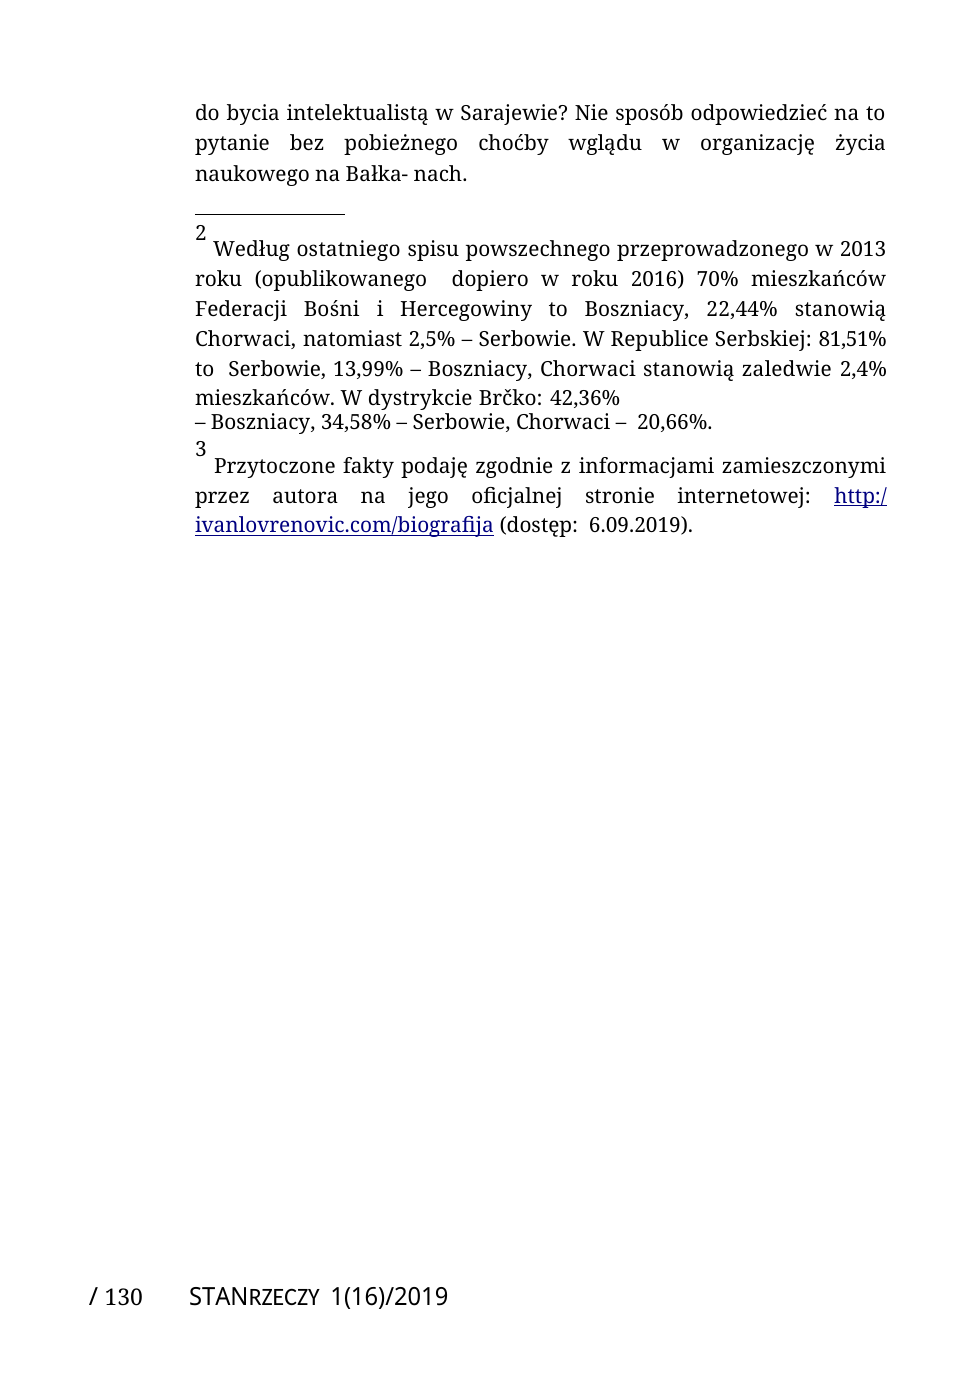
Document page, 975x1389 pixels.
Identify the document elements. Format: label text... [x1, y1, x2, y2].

text 2 Według ostatniego spisu powszechnego przeprowadzonego w 2013 roku (opublikowanego dopiero w roku 2016) 70% mieszkańców Federacji Bośni i Hercegowiny to Boszniacy, 22,44% stanowią Chorwaci, natomiast 2,5% – Serbowie. W Republice Serbskiej: 81,51% to Serbowie, 13,99% – Boszniacy, Chorwaci stanowią zaledwie 2,4% mieszkańców. W dystrykcie Brčko: 42,36% [195, 191, 887, 412]
text – Boszniacy, 34,58% – Serbowie, Chorwaci – 20,66%. [195, 413, 898, 433]
text 3 Przytoczone fakty podaję zgodnie z informacjami zamieszczonymi przez autora na jego oficjalnej stronie internetowej: http:/ ivanlovrenovic.com/biografija (dostęp: 6.09.2019). [195, 434, 887, 539]
text do bycia intelektualistą w Sarajewie? Nie sposób odpowiedzieć na to pytanie bez pobieżnego choćby wglądu w organizację życia naukowego na Bałka- nach. [195, 98, 887, 187]
